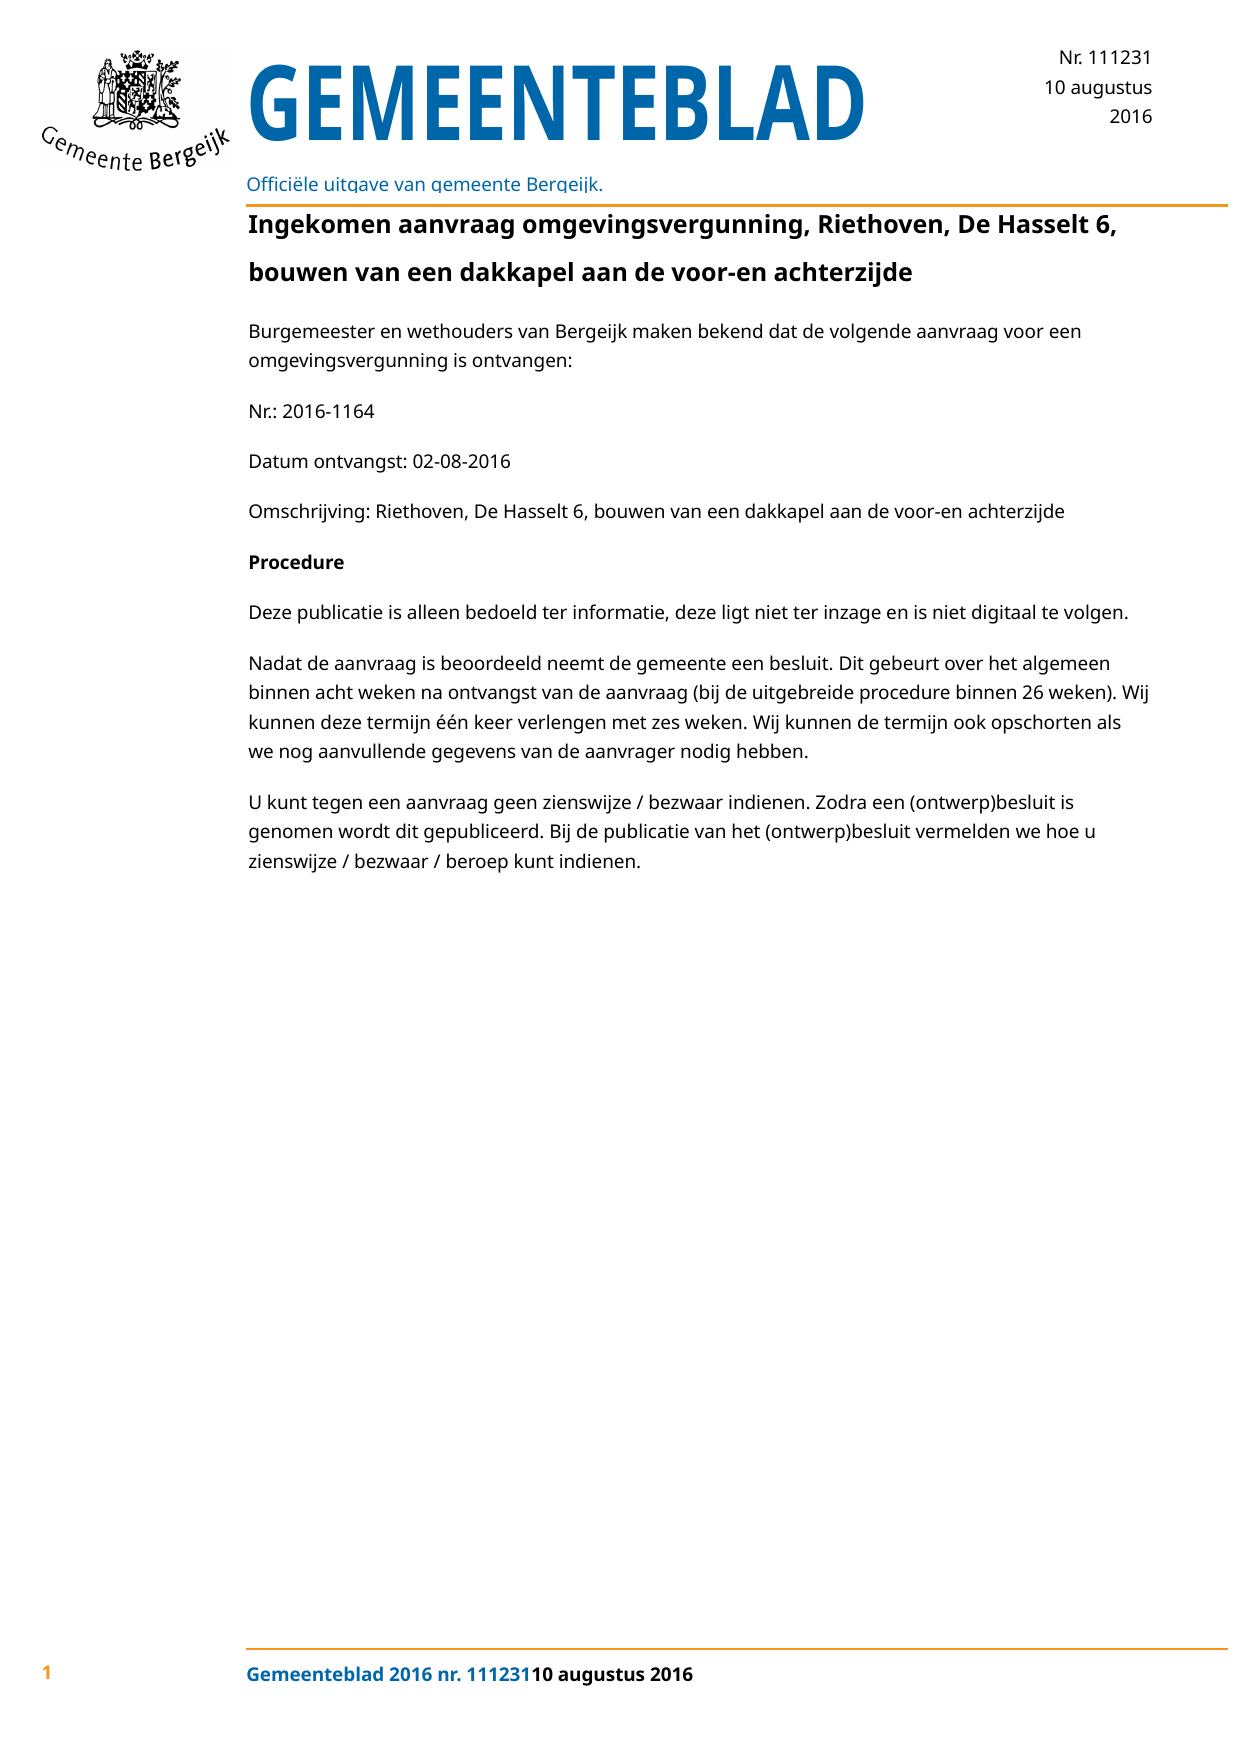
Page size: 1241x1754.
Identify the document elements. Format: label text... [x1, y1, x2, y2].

text Ingekomen aanvraag omgevingsvergunning, Riethoven, De Hasselt 6, bouwen van een dakkapel aan de voor-en achterzijde [248, 207, 1152, 288]
text U kunt tegen een aanvraag geen zienswijze / bezwaar indienen. Zodra een (ontwerp)besluit is genomen wordt dit gepubliceerd. Bij de publicatie van het (ontwerp)besluit vermelden we hoe u zienswijze / bezwaar / beroep kunt indienen. [248, 789, 1152, 874]
picture [41, 47, 231, 172]
text Nr.: 2016-1164 [248, 398, 1152, 424]
text Datum ontvangst: 02-08-2016 [248, 448, 1152, 474]
text Procedure [248, 549, 1152, 575]
text Nadat de aanvraag is beoordeeld neemt de gemeente een besluit. Dit gebeurt over het algemeen binnen acht weken na ontvangst van de aanvraag (bij de uitgebreide procedure binnen 26 weken). Wij kunnen deze termijn één keer verlengen met zes weken. Wij kunnen de termijn ook opschorten als we nog aanvullende gegevens van de aanvrager nodig hebben. [248, 650, 1152, 764]
text Omschrijving: Riethoven, De Hasselt 6, bouwen van een dakkapel aan de voor-en achterzijde [248, 499, 1152, 524]
text Deze publicatie is alleen bedoeld ter informatie, deze ligt niet ter inzage en is niet digitaal te volgen. [248, 599, 1152, 625]
text Burgemeester en wethouders van Bergeijk maken bekend dat de volgende aanvraag voor een omgevingsvergunning is ontvangen: [248, 318, 1152, 373]
